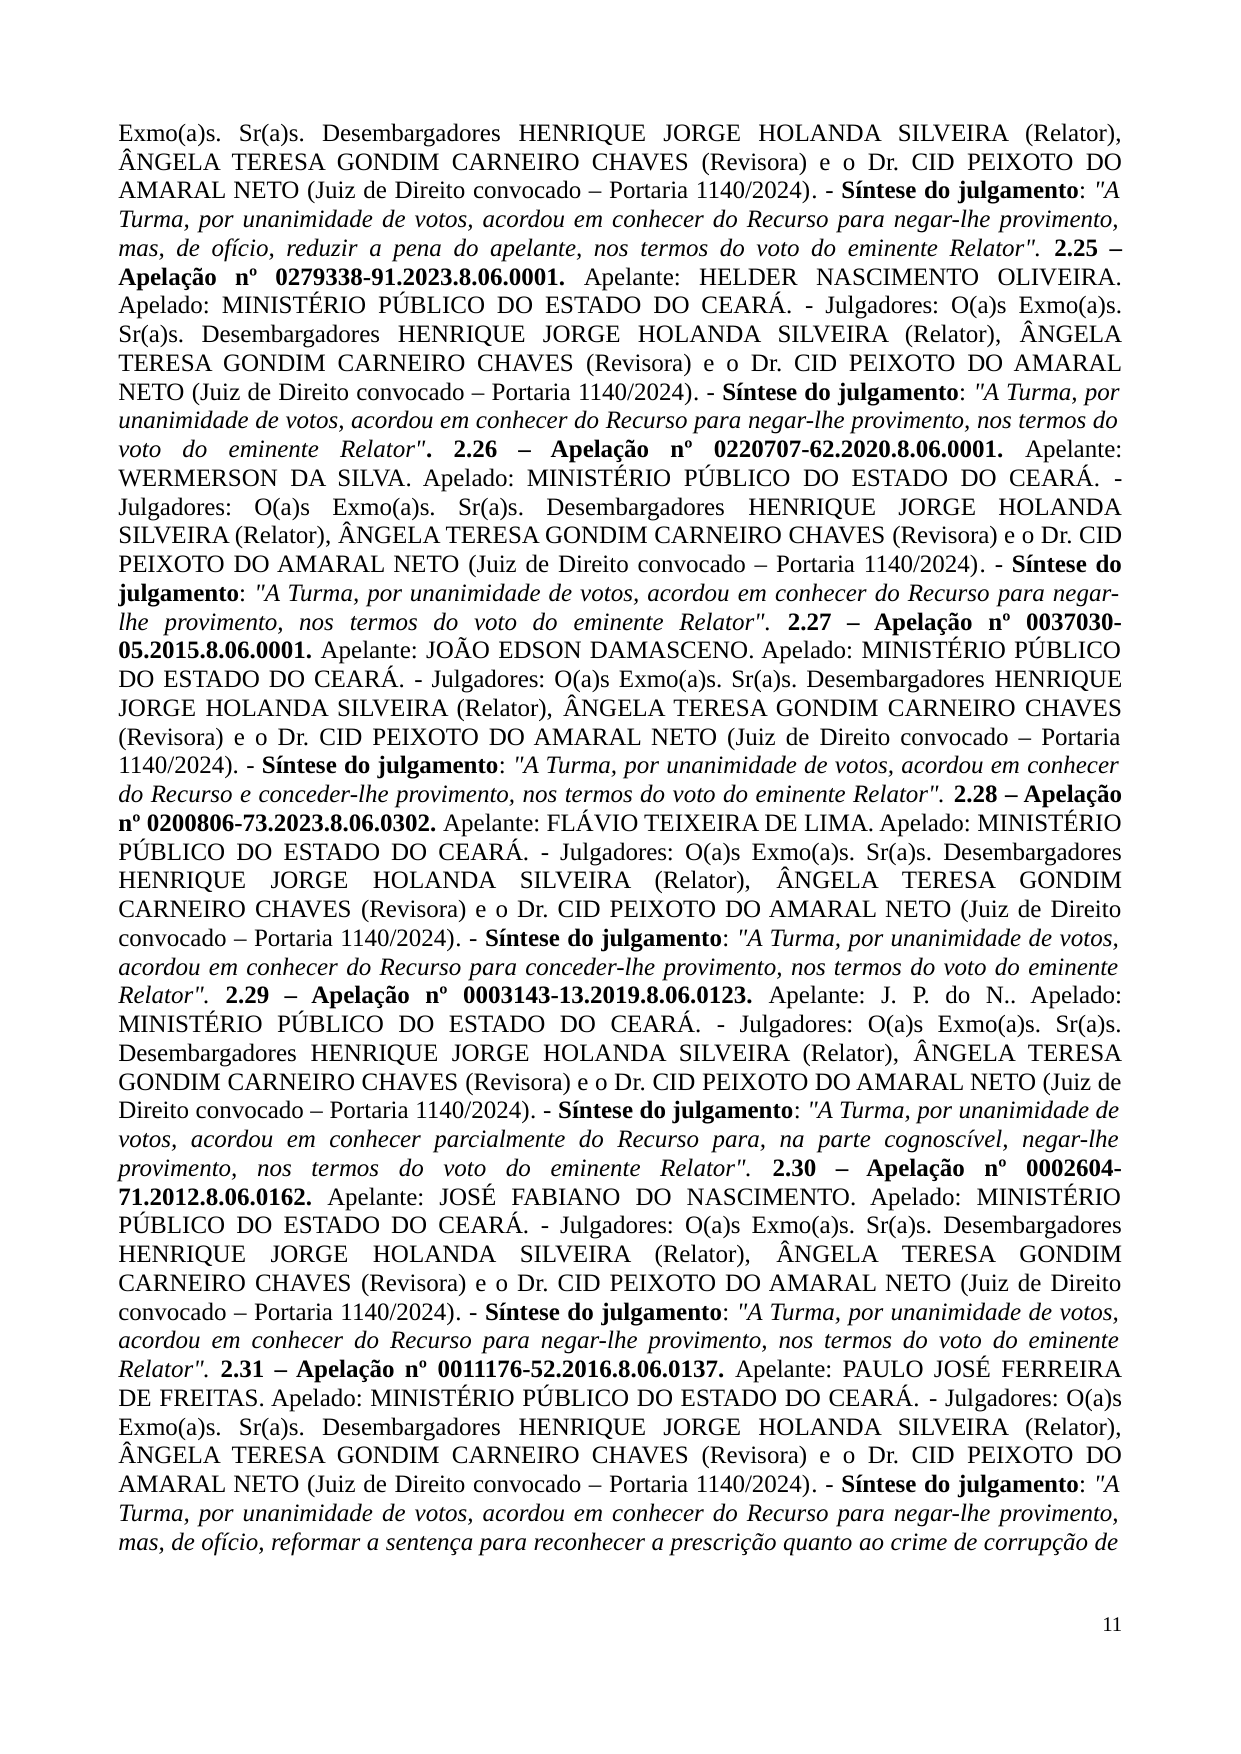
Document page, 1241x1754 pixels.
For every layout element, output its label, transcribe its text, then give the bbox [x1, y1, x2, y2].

text Exmo(a)s. Sr(a)s. Desembargadores HENRIQUE JORGE HOLANDA SILVEIRA (Relator), ÂNGELA TERESA GONDIM CARNEIRO CHAVES (Revisora) e o Dr. CID PEIXOTO DO AMARAL NETO (Juiz de Direito convocado – Portaria 1140/2024). - Síntese do julgamento: "A Turma, por unanimidade de votos, acordou em conhecer do Recurso para negar-lhe provimento, mas, de ofício, reduzir a pena do apelante, nos termos do voto do eminente Relator". 2.25 – Apelação nº 0279338-91.2023.8.06.0001. Apelante: HELDER NASCIMENTO OLIVEIRA. Apelado: MINISTÉRIO PÚBLICO DO ESTADO DO CEARÁ. - Julgadores: O(a)s Exmo(a)s. Sr(a)s. Desembargadores HENRIQUE JORGE HOLANDA SILVEIRA (Relator), ÂNGELA TERESA GONDIM CARNEIRO CHAVES (Revisora) e o Dr. CID PEIXOTO DO AMARAL NETO (Juiz de Direito convocado – Portaria 1140/2024). - Síntese do julgamento: "A Turma, por unanimidade de votos, acordou em conhecer do Recurso para negar-lhe provimento, nos termos do voto do eminente Relator". 2.26 – Apelação nº 0220707-62.2020.8.06.0001. Apelante: WERMERSON DA SILVA. Apelado: MINISTÉRIO PÚBLICO DO ESTADO DO CEARÁ. - Julgadores: O(a)s Exmo(a)s. Sr(a)s. Desembargadores HENRIQUE JORGE HOLANDA SILVEIRA (Relator), ÂNGELA TERESA GONDIM CARNEIRO CHAVES (Revisora) e o Dr. CID PEIXOTO DO AMARAL NETO (Juiz de Direito convocado – Portaria 1140/2024). - Síntese do julgamento: "A Turma, por unanimidade de votos, acordou em conhecer do Recurso para negar-lhe provimento, nos termos do voto do eminente Relator". 2.27 – Apelação nº 0037030-05.2015.8.06.0001. Apelante: JOÃO EDSON DAMASCENO. Apelado: MINISTÉRIO PÚBLICO DO ESTADO DO CEARÁ. - Julgadores: O(a)s Exmo(a)s. Sr(a)s. Desembargadores HENRIQUE JORGE HOLANDA SILVEIRA (Relator), ÂNGELA TERESA GONDIM CARNEIRO CHAVES (Revisora) e o Dr. CID PEIXOTO DO AMARAL NETO (Juiz de Direito convocado – Portaria 1140/2024). - Síntese do julgamento: "A Turma, por unanimidade de votos, acordou em conhecer do Recurso e conceder-lhe provimento, nos termos do voto do eminente Relator". 2.28 – Apelação nº 0200806-73.2023.8.06.0302. Apelante: FLÁVIO TEIXEIRA DE LIMA. Apelado: MINISTÉRIO PÚBLICO DO ESTADO DO CEARÁ. - Julgadores: O(a)s Exmo(a)s. Sr(a)s. Desembargadores HENRIQUE JORGE HOLANDA SILVEIRA (Relator), ÂNGELA TERESA GONDIM CARNEIRO CHAVES (Revisora) e o Dr. CID PEIXOTO DO AMARAL NETO (Juiz de Direito convocado – Portaria 1140/2024). - Síntese do julgamento: "A Turma, por unanimidade de votos, acordou em conhecer do Recurso para conceder-lhe provimento, nos termos do voto do eminente Relator". 2.29 – Apelação nº 0003143-13.2019.8.06.0123. Apelante: J. P. do N.. Apelado: MINISTÉRIO PÚBLICO DO ESTADO DO CEARÁ. - Julgadores: O(a)s Exmo(a)s. Sr(a)s. Desembargadores HENRIQUE JORGE HOLANDA SILVEIRA (Relator), ÂNGELA TERESA GONDIM CARNEIRO CHAVES (Revisora) e o Dr. CID PEIXOTO DO AMARAL NETO (Juiz de Direito convocado – Portaria 1140/2024). - Síntese do julgamento: "A Turma, por unanimidade de votos, acordou em conhecer parcialmente do Recurso para, na parte cognoscível, negar-lhe provimento, nos termos do voto do eminente Relator". 2.30 – Apelação nº 0002604-71.2012.8.06.0162. Apelante: JOSÉ FABIANO DO NASCIMENTO. Apelado: MINISTÉRIO PÚBLICO DO ESTADO DO CEARÁ. - Julgadores: O(a)s Exmo(a)s. Sr(a)s. Desembargadores HENRIQUE JORGE HOLANDA SILVEIRA (Relator), ÂNGELA TERESA GONDIM CARNEIRO CHAVES (Revisora) e o Dr. CID PEIXOTO DO AMARAL NETO (Juiz de Direito convocado – Portaria 1140/2024). - Síntese do julgamento: "A Turma, por unanimidade de votos, acordou em conhecer do Recurso para negar-lhe provimento, nos termos do voto do eminente Relator". 2.31 – Apelação nº 0011176-52.2016.8.06.0137. Apelante: PAULO JOSÉ FERREIRA DE FREITAS. Apelado: MINISTÉRIO PÚBLICO DO ESTADO DO CEARÁ. - Julgadores: O(a)s Exmo(a)s. Sr(a)s. Desembargadores HENRIQUE JORGE HOLANDA SILVEIRA (Relator), ÂNGELA TERESA GONDIM CARNEIRO CHAVES (Revisora) e o Dr. CID PEIXOTO DO AMARAL NETO (Juiz de Direito convocado – Portaria 1140/2024). - Síntese do julgamento: "A Turma, por unanimidade de votos, acordou em conhecer do Recurso para negar-lhe provimento, mas, de ofício, reformar a sentença para reconhecer a prescrição quanto ao crime de corrupção de [118, 118, 1122, 1556]
